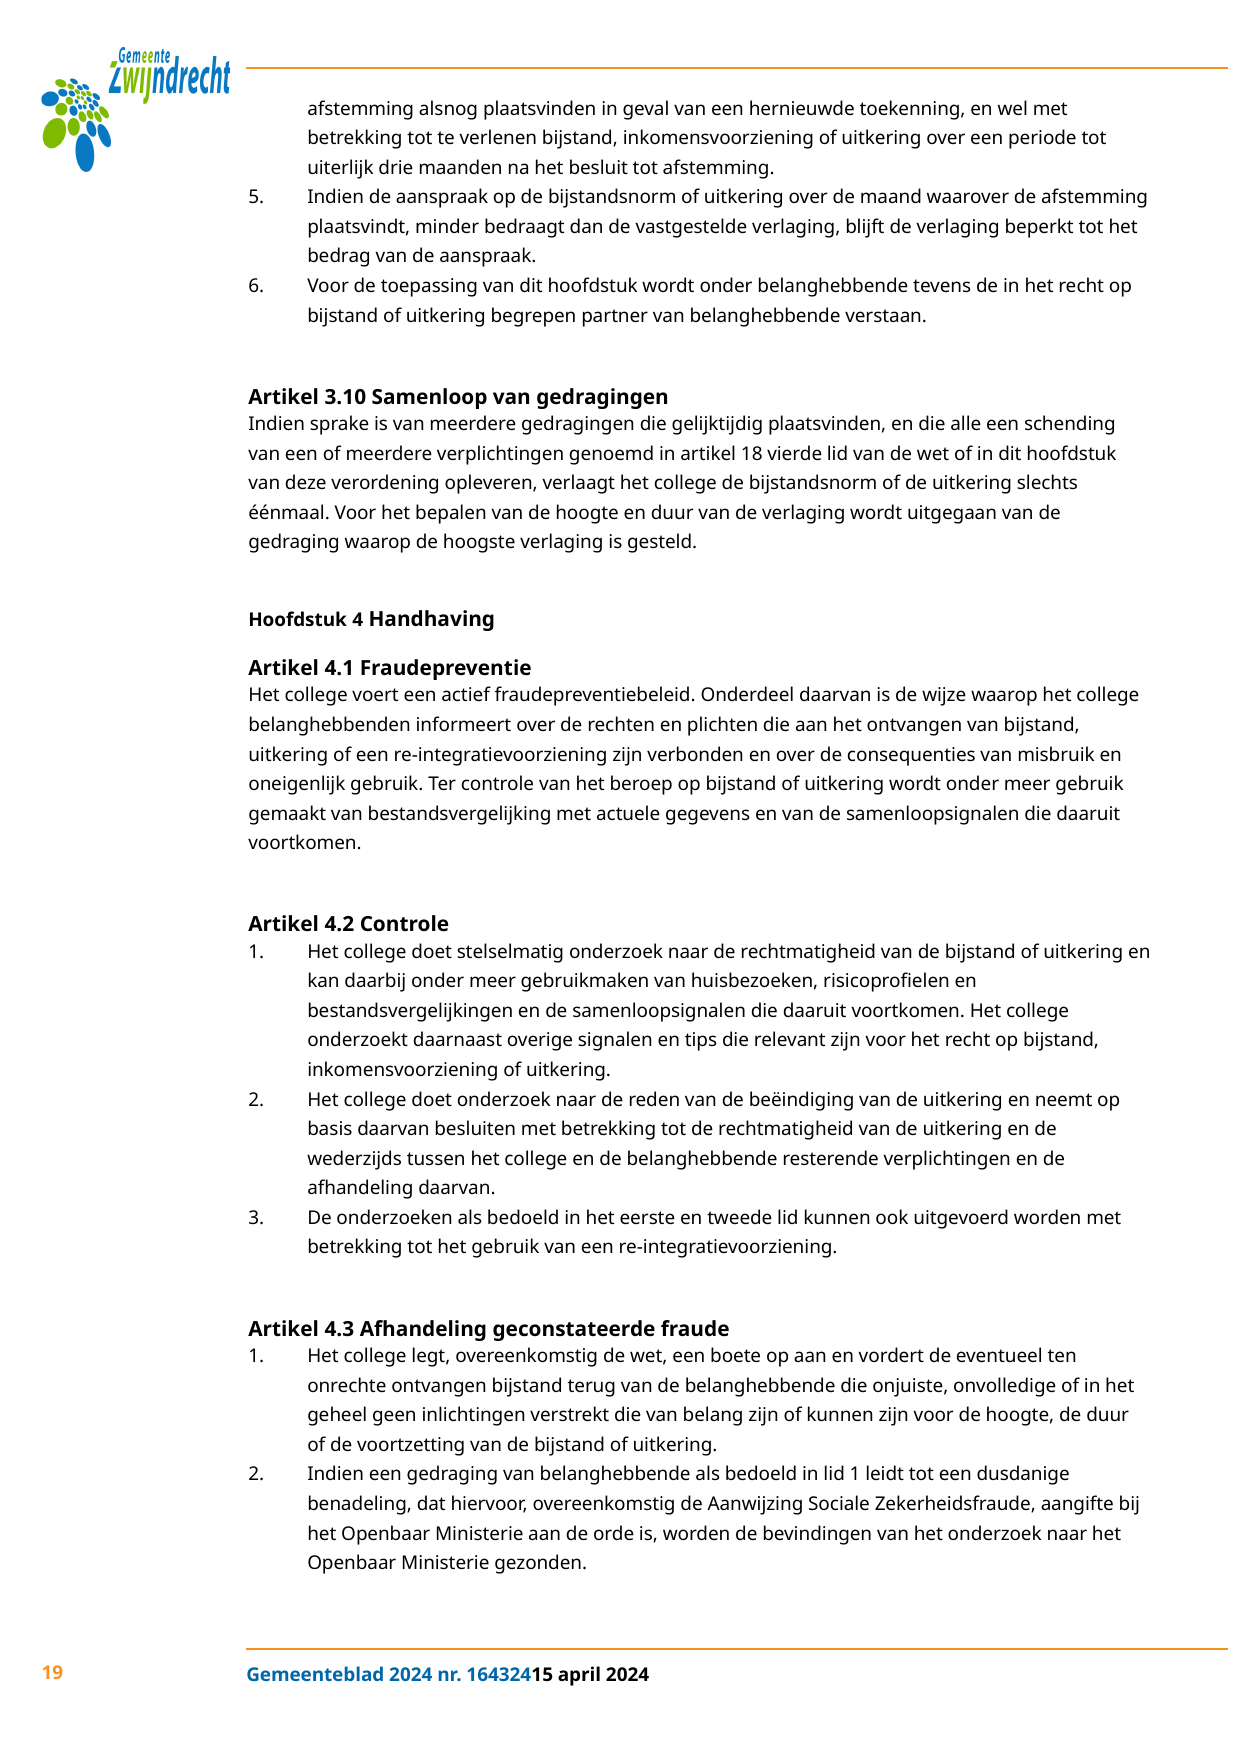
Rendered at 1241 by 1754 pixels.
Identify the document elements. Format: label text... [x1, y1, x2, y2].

list Indien een gedraging van belanghebbende als bedoeld in lid 1 leidt tot een dusdanige benadeling, dat hiervoor, overeenkomstig de Aanwijzing Sociale Zekerheidsfraude, aangifte bij het Openbaar Ministerie aan de orde is, worden de bevindingen van het onderzoek naar het Openbaar Ministerie gezonden. [248, 1461, 1152, 1575]
list afstemming alsnog plaatsvinden in geval van een hernieuwde toekenning, en wel met betrekking tot te verlenen bijstand, inkomensvoorziening of uitkering over een periode tot uiterlijk drie maanden na het besluit tot afstemming. [248, 95, 1152, 180]
text Artikel 4.1 Fraudepreventie [248, 653, 1152, 682]
text Artikel 4.2 Controle [248, 909, 1152, 938]
list Voor de toepassing van dit hoofdstuk wordt onder belanghebbende tevens de in het recht op bijstand of uitkering begrepen partner van belanghebbende verstaan. [248, 272, 1152, 328]
text Artikel 4.3 Afhandeling geconstateerde fraude [248, 1314, 1152, 1342]
list Indien de aanspraak op de bijstandsnorm of uitkering over de maand waarover de afstemming plaatsvindt, minder bedraagt dan de vastgestelde verlaging, blijft de verlaging beperkt tot het bedrag van de aanspraak. [248, 183, 1152, 268]
list De onderzoeken als bedoeld in het eerste en tweede lid kunnen ook uitgevoerd worden met betrekking tot het gebruik van een re-integratievoorziening. [248, 1204, 1152, 1259]
text Indien sprake is van meerdere gedragingen die gelijktijdig plaatsvinden, en die alle een schending van een of meerdere verplichtingen genoemd in artikel 18 vierde lid van de wet of in dit hoofdstuk van deze verordening opleveren, verlaagt het college de bijstandsnorm of de uitkering slechts éénmaal. Voor het bepalen van de hoogte en duur van de verlaging wordt uitgegaan van de gedraging waarop de hoogste verlaging is gesteld. [248, 410, 1152, 554]
text Artikel 3.10 Samenloop van gedragingen [248, 382, 1152, 410]
list Het college legt, overeenkomstig de wet, een boete op aan en vordert de eventueel ten onrechte ontvangen bijstand terug van de belanghebbende die onjuiste, onvolledige of in het geheel geen inlichtingen verstrekt die van belang zijn of kunnen zijn voor de hoogte, de duur of de voortzetting van de bijstand of uitkering. [248, 1342, 1152, 1457]
text Hoofdstuk 4 Handhaving [248, 604, 1152, 632]
list Het college doet stelselmatig onderzoek naar de rechtmatigheid van de bijstand of uitkering en kan daarbij onder meer gebruikmaken van huisbezoeken, risicoprofielen en bestandsvergelijkingen en de samenloopsignalen die daaruit voortkomen. Het college onderzoekt daarnaast overige signalen en tips die relevant zijn voor het recht op bijstand, inkomensvoorziening of uitkering. [248, 938, 1152, 1082]
picture [41, 47, 231, 172]
list Het college doet onderzoek naar de reden van de beëindiging van de uitkering en neemt op basis daarvan besluiten met betrekking tot de rechtmatigheid van de uitkering en de wederzijds tussen het college en de belanghebbende resterende verplichtingen en de afhandeling daarvan. [248, 1086, 1152, 1200]
text Het college voert een actief fraudepreventiebeleid. Onderdeel daarvan is de wijze waarop het college belanghebbenden informeert over de rechten en plichten die aan het ontvangen van bijstand, uitkering of een re-integratievoorziening zijn verbonden en over de consequenties van misbruik en oneigenlijk gebruik. Ter controle van het beroep op bijstand of uitkering wordt onder meer gebruik gemaakt van bestandsvergelijking met actuele gegevens en van de samenloopsignalen die daaruit voortkomen. [248, 682, 1152, 855]
